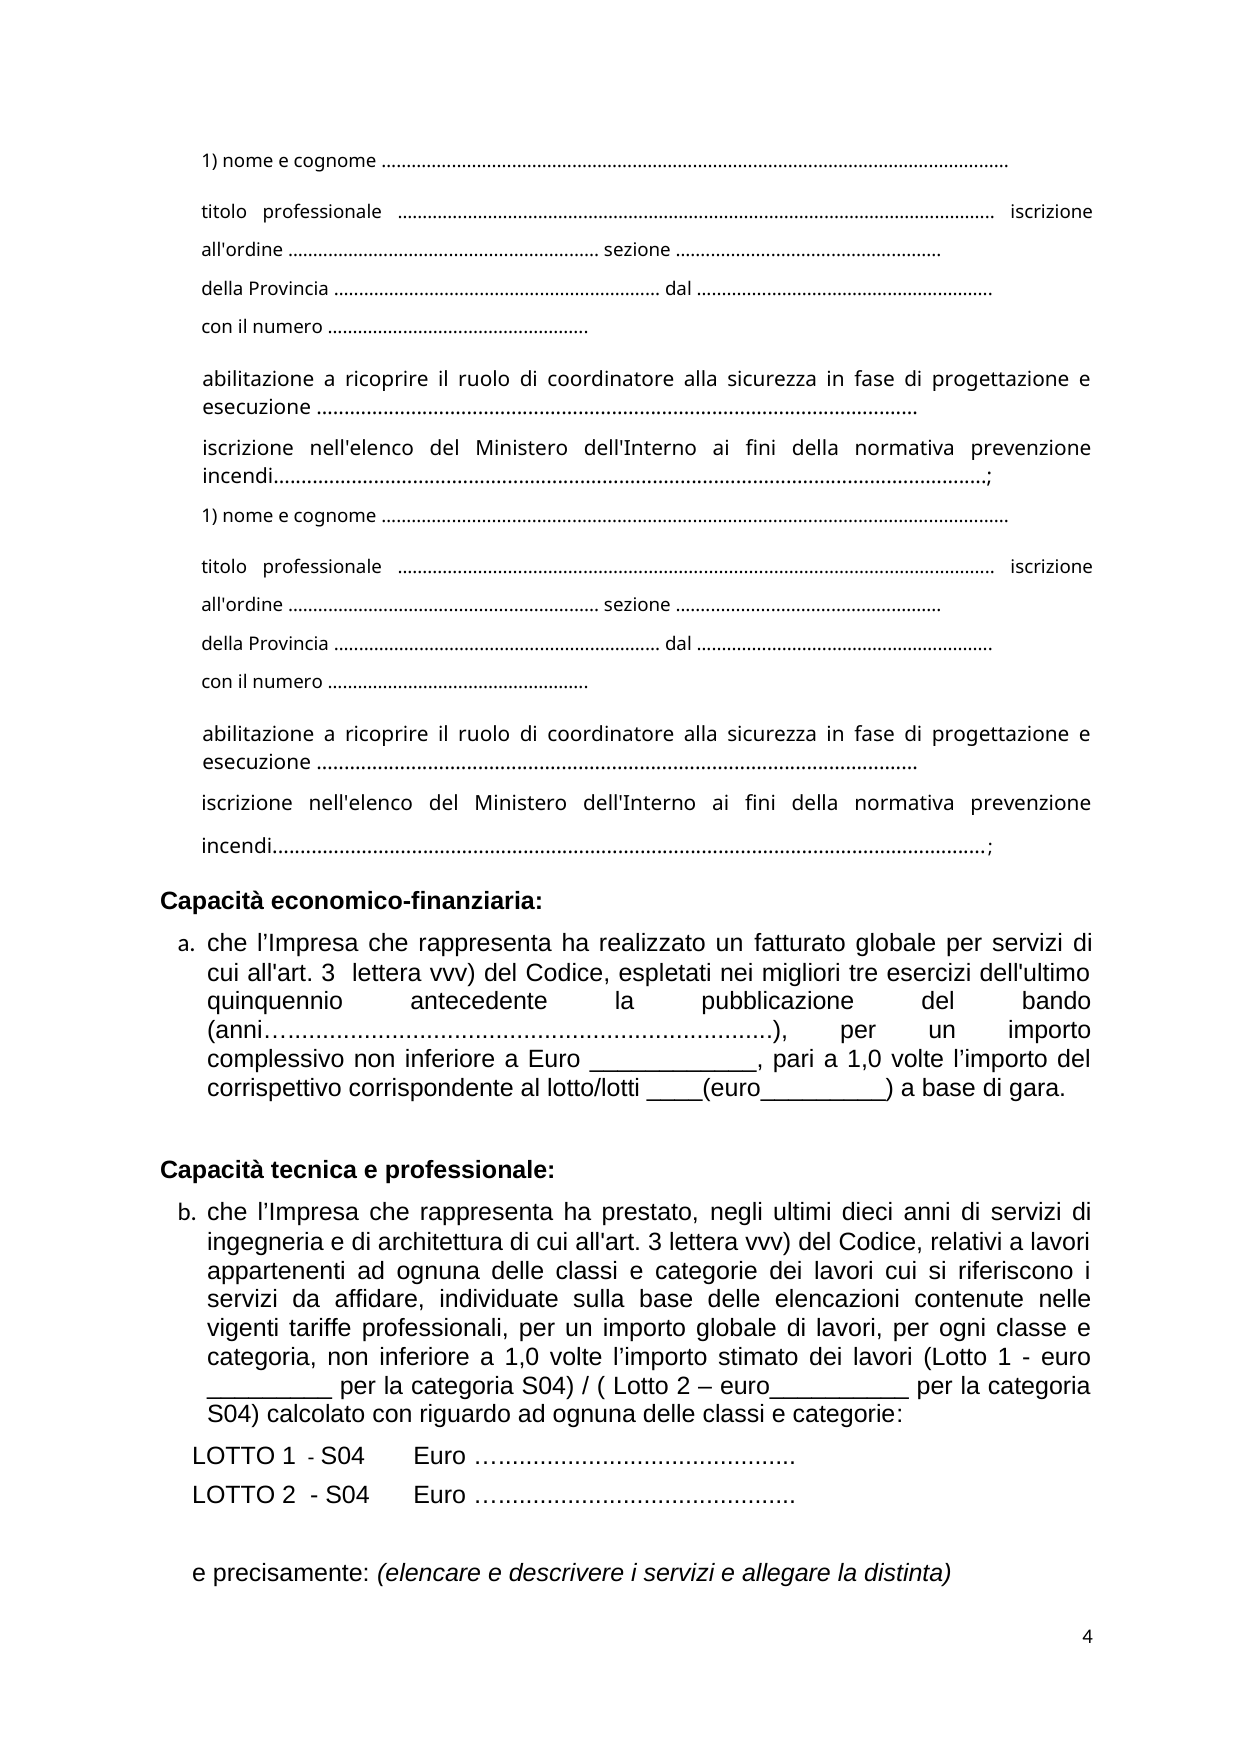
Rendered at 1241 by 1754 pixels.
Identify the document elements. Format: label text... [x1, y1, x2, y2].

list che l’Impresa che rappresenta ha prestato, negli ultimi dieci anni di servizi di ingegneria e di architettura di cui all'art. 3 lettera vvv) del Codice, relativi a lavori appartenenti ad ognuna delle classi e categorie dei lavori cui si riferiscono i servizi da affidare, individuate sulla base delle elencazioni contenute nelle vigenti tariffe professionali, per un importo globale di lavori, per ogni classe e categoria, non inferiore a 1,0 volte l’importo stimato dei lavori (Lotto 1 - euro _________ per la categoria S04) / ( Lotto 2 – euro__________ per la categoria S04) calcolato con riguardo ad ognuna delle classi e categorie: [177, 1196, 1092, 1428]
list Capacità tecnica e professionale: [160, 1155, 1092, 1184]
text LOTTO 2 - S04 Euro …........................................... [118, 1480, 1092, 1508]
list Capacità economico-finanziaria: [160, 886, 1092, 914]
text della Provincia ….............................................................. dal …........................................................ [201, 275, 1092, 300]
text iscrizione nell'elenco del Ministero dell'Interno ai fini della normativa prevenzione incendi................................................................................................................................; [202, 433, 1092, 490]
text 1) nome e cognome ….......................................................................................................................... [201, 503, 1092, 528]
text con il numero …................................................. [201, 668, 1092, 693]
text titolo professionale ….................................................................................................................... iscrizione all'ordine …........................................................... sezione ….................................................. [201, 198, 1092, 262]
text LOTTO 1 - S04 Euro …........................................... [118, 1441, 1092, 1469]
text e precisamente: (elencare e descrivere i servizi e allegare la distinta) [118, 1558, 1092, 1586]
text 1) nome e cognome ….......................................................................................................................... [201, 148, 1092, 173]
list che l’Impresa che rappresenta ha realizzato un fatturato globale per servizi di cui all'art. 3 lettera vvv) del Codice, espletati nei migliori tre esercizi dell'ultimo quinquennio antecedente la pubblicazione del bando (anni…......................................................................), per un importo complessivo non inferiore a Euro ____________, pari a 1,0 volte l’importo del corrispettivo corrispondente al lotto/lotti ____(euro_________) a base di gara. [177, 927, 1092, 1101]
text con il numero …................................................. [201, 313, 1092, 339]
list abilitazione a ricoprire il ruolo di coordinatore alla sicurezza in fase di progettazione e esecuzione …......................................................................................................... [202, 364, 1092, 421]
text titolo professionale ….................................................................................................................... iscrizione all'ordine …........................................................... sezione ….................................................. [201, 553, 1092, 617]
text della Provincia ….............................................................. dal …........................................................ [201, 630, 1092, 655]
text iscrizione nell'elenco del Ministero dell'Interno ai fini della normativa prevenzione incendi................................................................................................................................; [201, 788, 1092, 859]
list abilitazione a ricoprire il ruolo di coordinatore alla sicurezza in fase di progettazione e esecuzione …......................................................................................................... [202, 719, 1092, 776]
